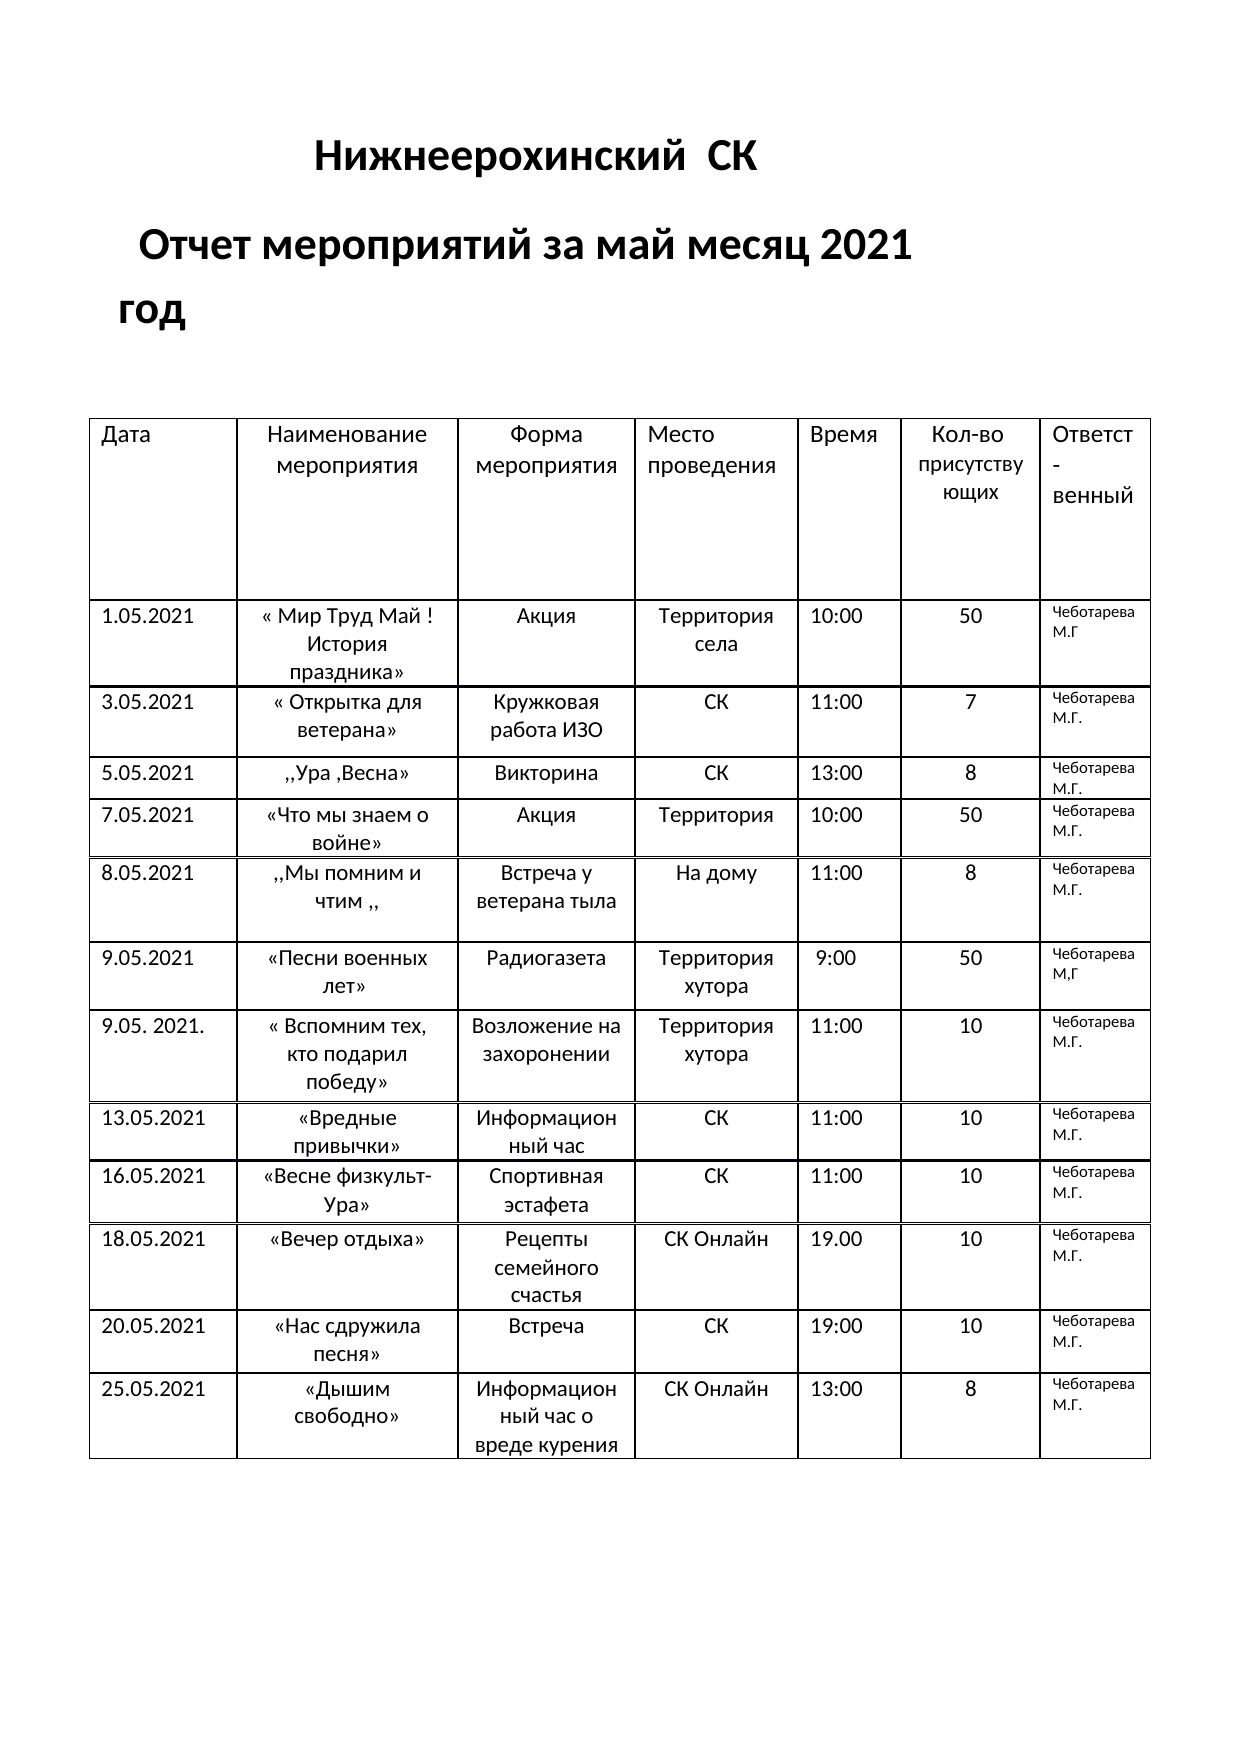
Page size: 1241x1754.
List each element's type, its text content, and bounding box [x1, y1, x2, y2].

table_cell Возложение на захоронении [459, 1011, 634, 1101]
table_cell « Открытка для ветерана» [238, 688, 457, 756]
table_cell На дому [636, 859, 797, 941]
table_cell 8 [902, 859, 1039, 941]
table_cell 9.05. 2021. [90, 1011, 236, 1101]
table_cell Акция [459, 601, 634, 685]
table_cell «Что мы знаем о войне» [238, 800, 457, 856]
table_cell 20.05.2021 [90, 1311, 236, 1372]
table_cell 1.05.2021 [90, 601, 236, 685]
table_cell Информационный час [459, 1104, 634, 1159]
table_header Дата [90, 419, 236, 599]
table_cell Территория [636, 800, 797, 856]
table_cell СК [636, 688, 797, 756]
table_cell 13:00 [799, 1374, 900, 1458]
table_cell 5.05.2021 [90, 758, 236, 798]
table_cell 9.05.2021 [90, 943, 236, 1009]
table_cell СК Онлайн [636, 1225, 797, 1309]
table_cell «Песни военных лет» [238, 943, 457, 1009]
table_cell Чеботарева М.Г. [1041, 1162, 1150, 1222]
text Отчет мероприятий за май месяц 2021 год [118, 215, 1122, 335]
table_cell 9:00 [799, 943, 900, 1009]
table_cell «Дышим свободно» [238, 1374, 457, 1458]
table_cell «Вредные привычки» [238, 1104, 457, 1159]
table_cell 18.05.2021 [90, 1225, 236, 1309]
table_cell Чеботарева М.Г. [1041, 1225, 1150, 1309]
table_cell СК [636, 1162, 797, 1222]
table_cell 8 [902, 1374, 1039, 1458]
table_cell Встреча у ветерана тыла [459, 859, 634, 941]
table_cell Радиогазета [459, 943, 634, 1009]
table_cell 50 [902, 601, 1039, 685]
table_cell 11:00 [799, 688, 900, 756]
table_cell «Нас сдружила песня» [238, 1311, 457, 1372]
table_cell Чеботарева М.Г. [1041, 688, 1150, 756]
table_cell 8.05.2021 [90, 859, 236, 941]
table_cell ,,Мы помним и чтим ,, [238, 859, 457, 941]
table_cell 13:00 [799, 758, 900, 798]
table_cell 50 [902, 800, 1039, 856]
table_cell Чеботарева М,Г [1041, 943, 1150, 1009]
table_cell 10 [902, 1162, 1039, 1222]
table_cell Чеботарева М.Г. [1041, 1104, 1150, 1159]
table_header Кол-во присутствующих [902, 419, 1039, 599]
table_cell СК [636, 758, 797, 798]
table_cell 25.05.2021 [90, 1374, 236, 1458]
table_cell Чеботарева М.Г. [1041, 758, 1150, 798]
table_header Наименование мероприятия [238, 419, 457, 599]
table_cell 10 [902, 1225, 1039, 1309]
table_cell Кружковая работа ИЗО [459, 688, 634, 756]
table_cell Чеботарева М.Г. [1041, 1311, 1150, 1372]
table_cell 11:00 [799, 1162, 900, 1222]
table_cell Чеботарева М.Г [1041, 601, 1150, 685]
table_header Время [799, 419, 900, 599]
table_cell Территория села [636, 601, 797, 685]
table_cell 19:00 [799, 1311, 900, 1372]
table_cell 11:00 [799, 859, 900, 941]
table_header Ответст-венный [1041, 419, 1150, 599]
table_cell 10:00 [799, 601, 900, 685]
table_cell 10 [902, 1311, 1039, 1372]
table_cell 19.00 [799, 1225, 900, 1309]
table_cell Чеботарева М.Г. [1041, 1374, 1150, 1458]
table_cell 50 [902, 943, 1039, 1009]
table_cell « Мир Труд Май ! История праздника» [238, 601, 457, 685]
table_cell Встреча [459, 1311, 634, 1372]
table_cell 10 [902, 1011, 1039, 1101]
table_cell Информационный час о вреде курения [459, 1374, 634, 1458]
table_cell 13.05.2021 [90, 1104, 236, 1159]
table_cell 11:00 [799, 1104, 900, 1159]
table_cell СК [636, 1311, 797, 1372]
table_cell Чеботарева М.Г. [1041, 800, 1150, 856]
table_cell Рецепты семейного счастья [459, 1225, 634, 1309]
table_cell 10 [902, 1104, 1039, 1159]
table_cell «Весне физкульт- Ура» [238, 1162, 457, 1222]
table_cell Спортивная эстафета [459, 1162, 634, 1222]
table_cell Акция [459, 800, 634, 856]
table_cell « Вспомним тех, кто подарил победу» [238, 1011, 457, 1101]
table_cell СК Онлайн [636, 1374, 797, 1458]
table_cell 7.05.2021 [90, 800, 236, 856]
table_cell СК [636, 1104, 797, 1159]
table_cell Чеботарева М.Г. [1041, 859, 1150, 941]
table_cell Территория хутора [636, 943, 797, 1009]
table_cell Чеботарева М.Г. [1041, 1011, 1150, 1101]
text Нижнеерохинский СК [118, 118, 1122, 184]
table_cell 7 [902, 688, 1039, 756]
table_cell 16.05.2021 [90, 1162, 236, 1222]
table_header Форма мероприятия [459, 419, 634, 599]
table_cell 8 [902, 758, 1039, 798]
table_cell Викторина [459, 758, 634, 798]
table_cell Территория хутора [636, 1011, 797, 1101]
table_cell 3.05.2021 [90, 688, 236, 756]
table_cell 10:00 [799, 800, 900, 856]
table_cell «Вечер отдыха» [238, 1225, 457, 1309]
table_header Место проведения [636, 419, 797, 599]
table_cell ,,Ура ,Весна» [238, 758, 457, 798]
table_cell 11:00 [799, 1011, 900, 1101]
